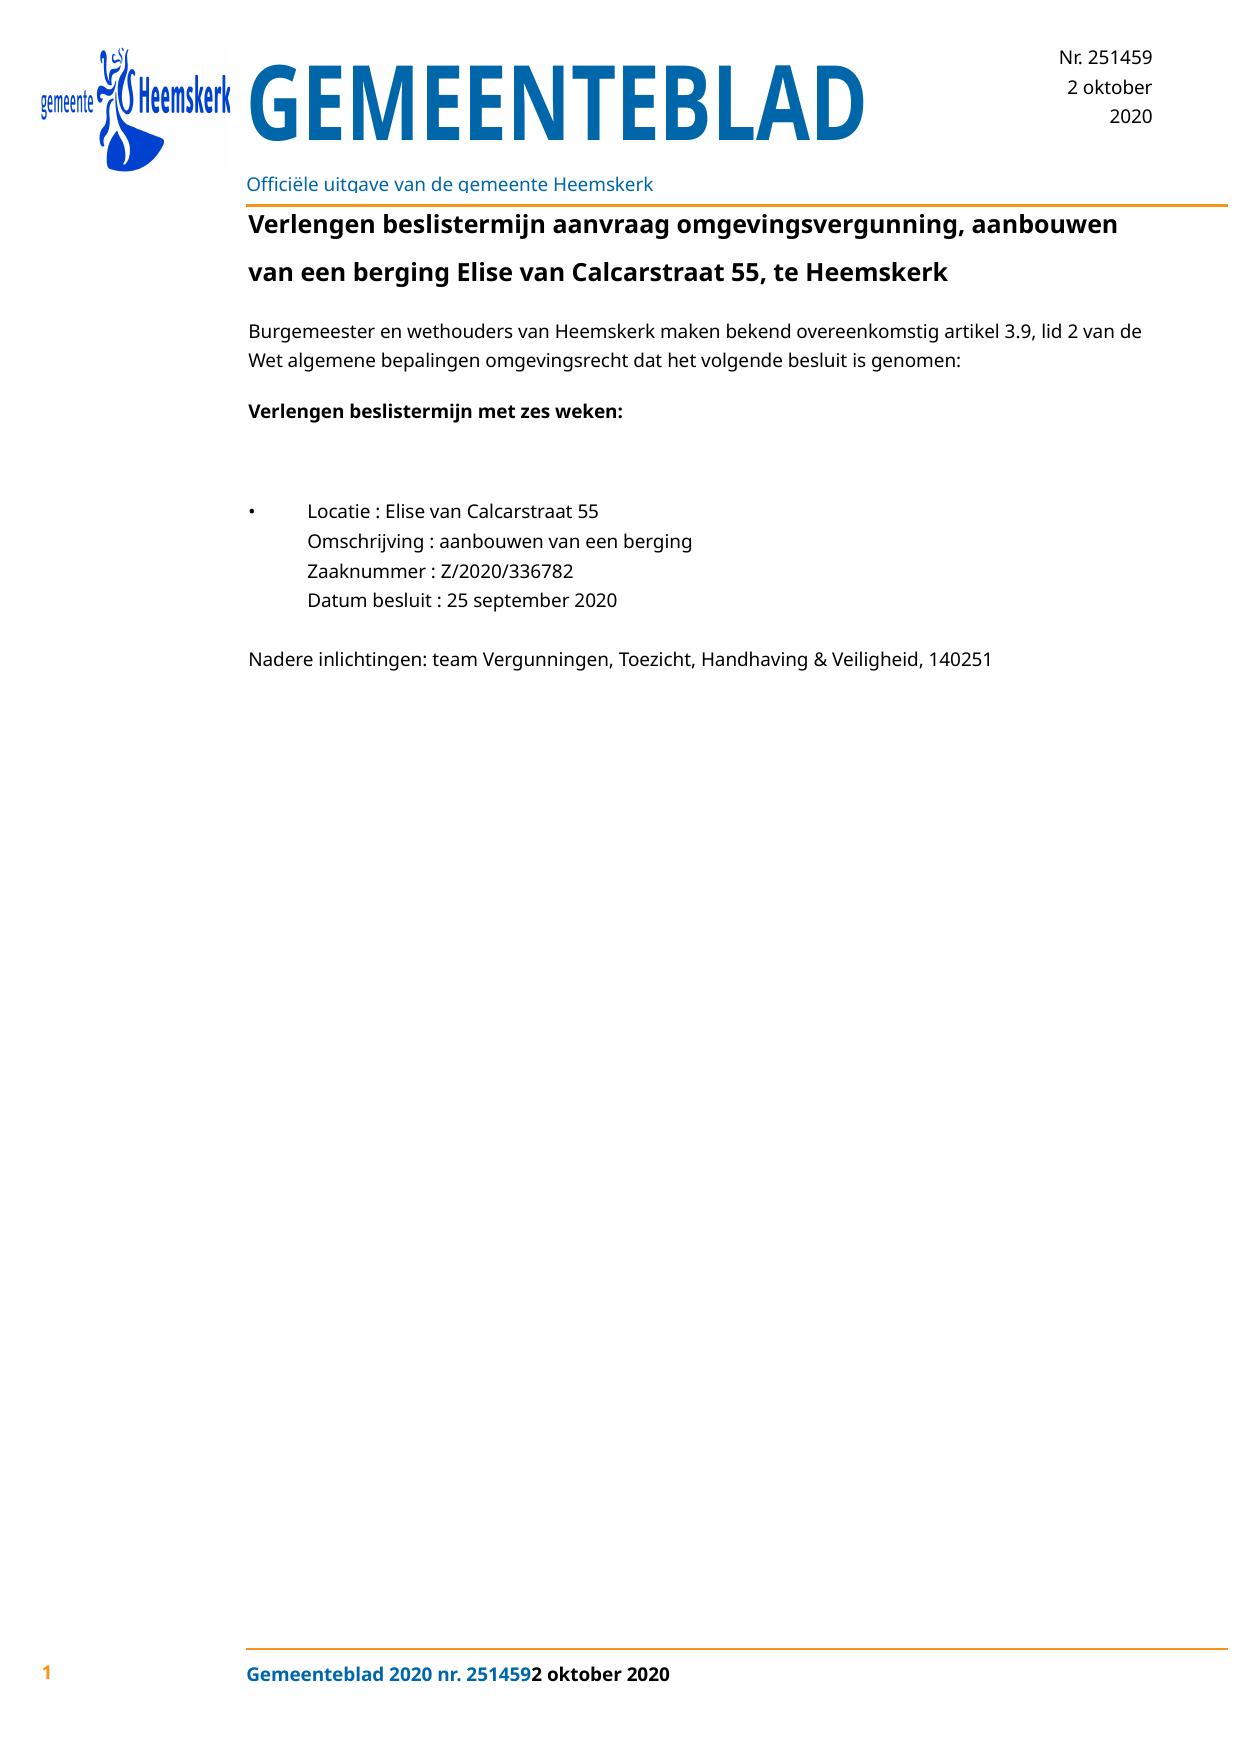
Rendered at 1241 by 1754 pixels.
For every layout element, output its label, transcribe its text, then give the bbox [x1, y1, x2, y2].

text Verlengen beslistermijn met zes weken: [248, 398, 1152, 424]
list Locatie : Elise van Calcarstraat 55 [248, 499, 1152, 524]
list Omschrijving : aanbouwen van een berging [248, 528, 1152, 554]
list Datum besluit : 25 september 2020 [248, 587, 1152, 613]
list Zaaknummer : Z/2020/336782 [248, 558, 1152, 584]
picture [41, 47, 231, 172]
text Burgemeester en wethouders van Heemskerk maken bekend overeenkomstig artikel 3.9, lid 2 van de Wet algemene bepalingen omgevingsrecht dat het volgende besluit is genomen: [248, 318, 1152, 373]
text Nadere inlichtingen: team Vergunningen, Toezicht, Handhaving & Veiligheid, 140251 [248, 647, 1152, 672]
text Verlengen beslistermijn aanvraag omgevingsvergunning, aanbouwen van een berging Elise van Calcarstraat 55, te Heemskerk [248, 207, 1152, 288]
